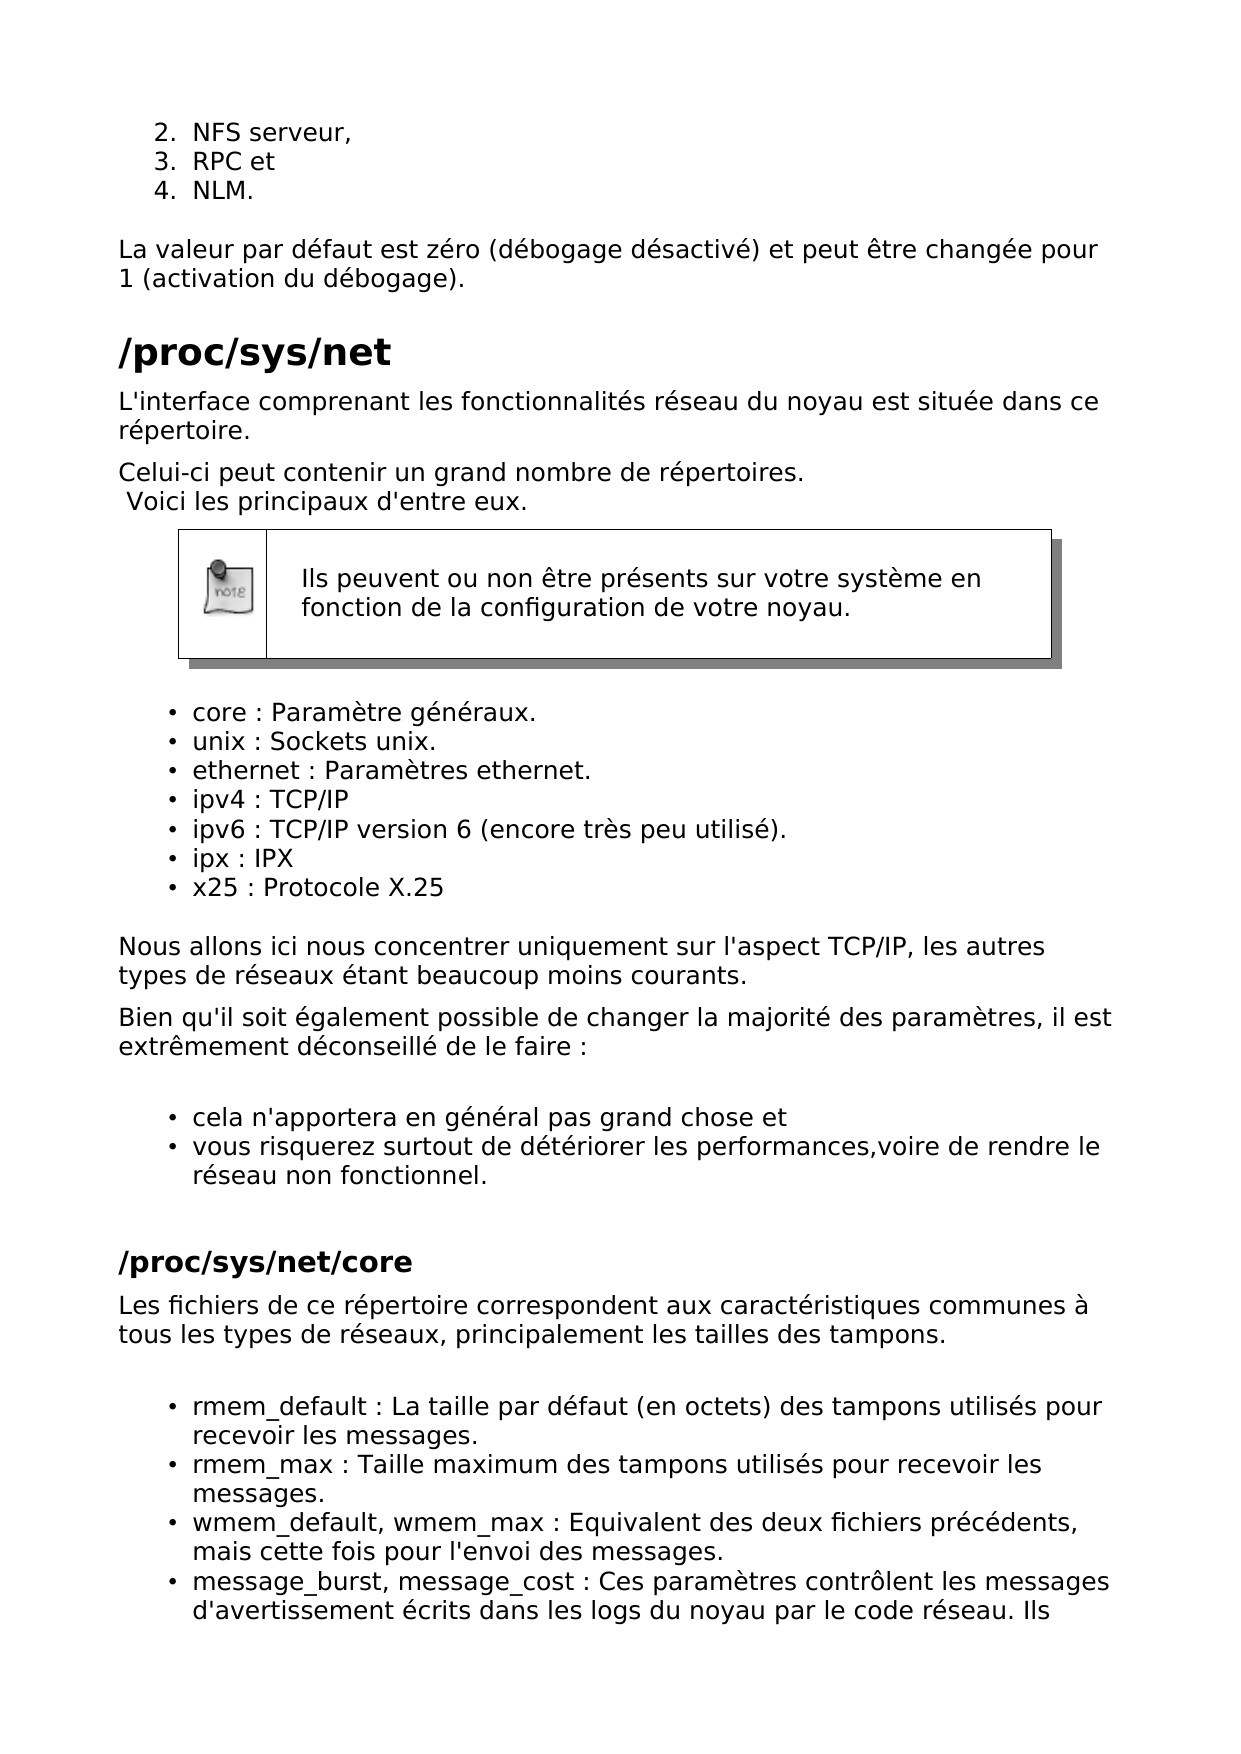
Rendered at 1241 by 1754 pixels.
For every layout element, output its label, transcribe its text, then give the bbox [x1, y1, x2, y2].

subtitle /proc/sys/net/core [118, 1245, 1122, 1279]
picture [190, 552, 266, 628]
table_header Ils peuvent ou non être présents sur votre système en fonction de la configuration de votre noyau. [267, 530, 1051, 658]
list x25 : Protocole X.25 [177, 873, 1122, 902]
text La valeur par défaut est zéro (débogage désactivé) et peut être changée pour 1 (activation du débogage). [118, 235, 1122, 293]
list rmem_max : Taille maximum des tampons utilisés pour recevoir les messages. [177, 1450, 1122, 1508]
list ethernet : Paramètres ethernet. [177, 757, 1122, 786]
list unix : Sockets unix. [177, 727, 1122, 757]
text Bien qu'il soit également possible de changer la majorité des paramètres, il est extrêmement déconseillé de le faire : [118, 1003, 1122, 1061]
text L'interface comprenant les fonctionnalités réseau du noyau est située dans ce répertoire. [118, 387, 1122, 445]
list rmem_default : La taille par défaut (en octets) des tampons utilisés pour recevoir les messages. [177, 1392, 1122, 1450]
table_header [179, 530, 266, 658]
list vous risquerez surtout de détériorer les performances,voire de rendre le réseau non fonctionnel. [177, 1132, 1122, 1191]
list cela n'apportera en général pas grand chose et [177, 1103, 1122, 1132]
list ipx : IPX [177, 844, 1122, 873]
list ipv6 : TCP/IP version 6 (encore très peu utilisé). [177, 815, 1122, 844]
text Nous allons ici nous concentrer uniquement sur l'aspect TCP/IP, les autres types de réseaux étant beaucoup moins courants. [118, 932, 1122, 990]
list core : Paramètre généraux. [177, 698, 1122, 727]
list wmem_default, wmem_max : Equivalent des deux fichiers précédents, mais cette fois pour l'envoi des messages. [177, 1508, 1122, 1567]
text Les fichiers de ce répertoire correspondent aux caractéristiques communes à tous les types de réseaux, principalement les tailles des tampons. [118, 1291, 1122, 1350]
list NFS serveur, [177, 118, 1122, 147]
list NLM. [177, 176, 1122, 206]
subtitle /proc/sys/net [118, 331, 1122, 374]
list ipv4 : TCP/IP [177, 786, 1122, 815]
list RPC et [177, 147, 1122, 176]
text Celui-ci peut contenir un grand nombre de répertoires. Voici les principaux d'entre eux. [118, 458, 1122, 516]
list message_burst, message_cost : Ces paramètres contrôlent les messages d'avertissement écrits dans les logs du noyau par le code réseau. Ils [177, 1567, 1122, 1625]
